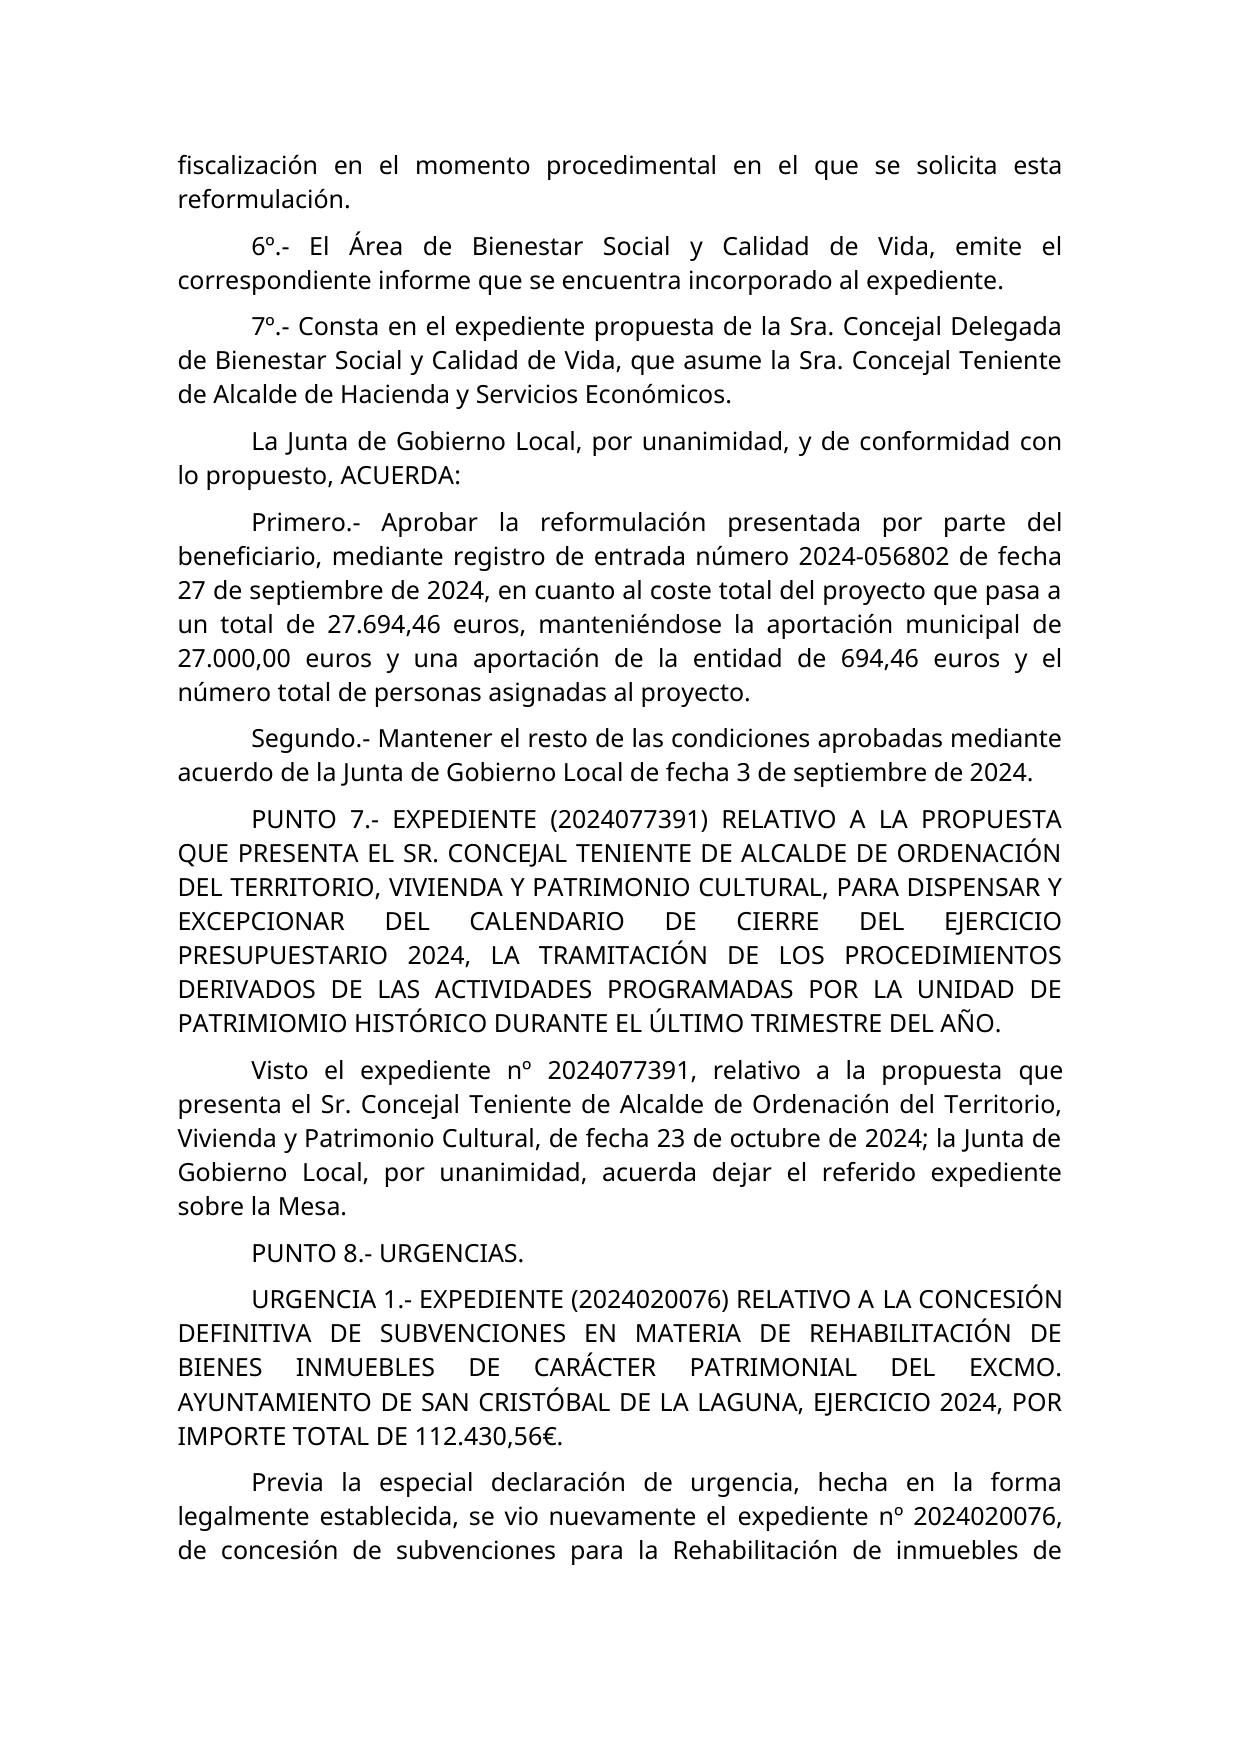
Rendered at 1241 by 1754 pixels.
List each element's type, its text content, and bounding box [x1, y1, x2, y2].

text 7º.- Consta en el expediente propuesta de la Sra. Concejal Delegada de Bienestar Social y Calidad de Vida, que asume la Sra. Concejal Teniente de Alcalde de Hacienda y Servicios Económicos. [177, 309, 1063, 411]
text PUNTO 8.- URGENCIAS. [177, 1235, 1063, 1269]
text fiscalización en el momento procedimental en el que se solicita esta reformulación. [177, 148, 1063, 216]
text Visto el expediente nº 2024077391, relativo a la propuesta que presenta el Sr. Concejal Teniente de Alcalde de Ordenación del Territorio, Vivienda y Patrimonio Cultural, de fecha 23 de octubre de 2024; la Junta de Gobierno Local, por unanimidad, acuerda dejar el referido expediente sobre la Mesa. [177, 1053, 1063, 1223]
text URGENCIA 1.- EXPEDIENTE (2024020076) RELATIVO A LA CONCESIÓN DEFINITIVA DE SUBVENCIONES EN MATERIA DE REHABILITACIÓN DE BIENES INMUEBLES DE CARÁCTER PATRIMONIAL DEL EXCMO. AYUNTAMIENTO DE SAN CRISTÓBAL DE LA LAGUNA, EJERCICIO 2024, POR IMPORTE TOTAL DE 112.430,56€. [177, 1282, 1063, 1452]
text La Junta de Gobierno Local, por unanimidad, y de conformidad con lo propuesto, ACUERDA: [177, 423, 1063, 492]
text PUNTO 7.- EXPEDIENTE (2024077391) RELATIVO A LA PROPUESTA QUE PRESENTA EL SR. CONCEJAL TENIENTE DE ALCALDE DE ORDENACIÓN DEL TERRITORIO, VIVIENDA Y PATRIMONIO CULTURAL, PARA DISPENSAR Y EXCEPCIONAR DEL CALENDARIO DE CIERRE DEL EJERCICIO PRESUPUESTARIO 2024, LA TRAMITACIÓN DE LOS PROCEDIMIENTOS DERIVADOS DE LAS ACTIVIDADES PROGRAMADAS POR LA UNIDAD DE PATRIMIOMIO HISTÓRICO DURANTE EL ÚLTIMO TRIMESTRE DEL AÑO. [177, 802, 1063, 1040]
text Segundo.- Mantener el resto de las condiciones aprobadas mediante acuerdo de la Junta de Gobierno Local de fecha 3 de septiembre de 2024. [177, 721, 1063, 789]
text Previa la especial declaración de urgencia, hecha en la forma legalmente establecida, se vio nuevamente el expediente nº 2024020076, de concesión de subvenciones para la Rehabilitación de inmuebles de [177, 1465, 1063, 1567]
text Primero.- Aprobar la reformulación presentada por parte del beneficiario, mediante registro de entrada número 2024-056802 de fecha 27 de septiembre de 2024, en cuanto al coste total del proyecto que pasa a un total de 27.694,46 euros, manteniéndose la aportación municipal de 27.000,00 euros y una aportación de la entidad de 694,46 euros y el número total de personas asignadas al proyecto. [177, 504, 1063, 708]
text 6º.- El Área de Bienestar Social y Calidad de Vida, emite el correspondiente informe que se encuentra incorporado al expediente. [177, 228, 1063, 296]
